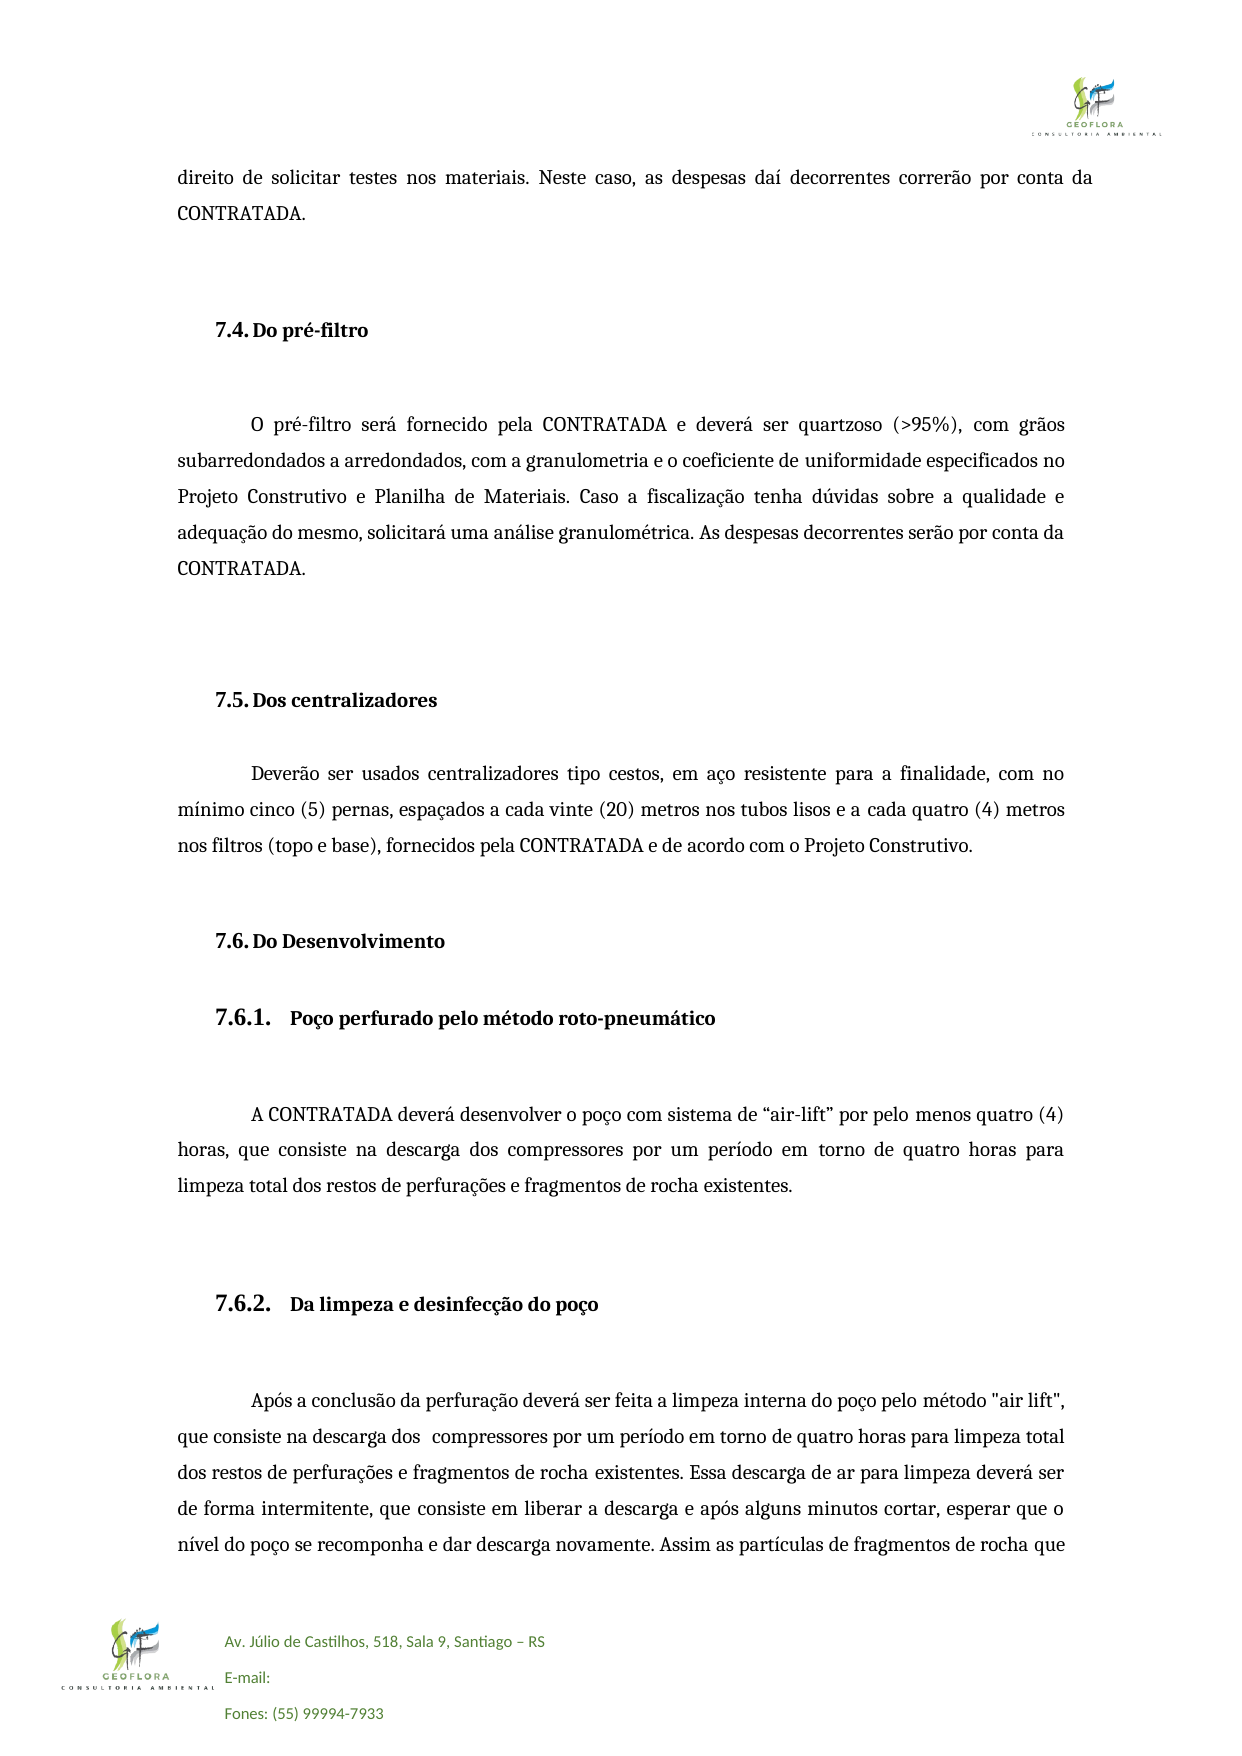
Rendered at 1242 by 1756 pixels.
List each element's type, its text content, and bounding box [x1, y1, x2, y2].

list Do Desenvolvimento [215, 927, 1206, 954]
text Após a conclusão da perfuração deverá ser feita a limpeza interna do poço pelo método "air lift", que consiste na descarga dos compressores por um período em torno de quatro horas para limpeza total dos restos de perfurações e fragmentos de rocha existentes. Essa descarga de ar para limpeza deverá ser de forma intermitente, que consiste em liberar a descarga e após alguns minutos cortar, esperar que o nível do poço se recomponha e dar descarga novamente. Assim as partículas de fragmentos de rocha que [177, 1388, 1065, 1556]
list Do pré-filtro [215, 316, 1206, 343]
text A CONTRATADA deverá desenvolver o poço com sistema de “air-lift” por pelo menos quatro (4) horas, que consiste na descarga dos compressores por um período em torno de quatro horas para limpeza total dos restos de perfurações e fragmentos de rocha existentes. [177, 1102, 1064, 1198]
text Deverão ser usados centralizadores tipo cestos, em aço resistente para a finalidade, com no mínimo cinco (5) pernas, espaçados a cada vinte (20) metros nos tubos lisos e a cada quatro (4) metros nos filtros (topo e base), fornecidos pela CONTRATADA e de acordo com o Projeto Construtivo. [177, 762, 1065, 858]
text O pré-filtro será fornecido pela CONTRATADA e deverá ser quartzoso (>95%), com grãos subarredondados a arredondados, com a granulometria e o coeficiente de uniformidade especificados no Projeto Construtivo e Planilha de Materiais. Caso a fiscalização tenha dúvidas sobre a qualidade e adequação do mesmo, solicitará uma análise granulométrica. As despesas decorrentes serão por conta da CONTRATADA. [177, 413, 1065, 581]
list Da limpeza e desinfecção do poço [215, 1288, 1206, 1317]
text direito de solicitar testes nos materiais. Neste caso, as despesas daí decorrentes correrão por conta da CONTRATADA. [177, 166, 1093, 226]
list Poço perfurado pelo método roto-pneumático [215, 1002, 1206, 1031]
list Dos centralizadores [215, 686, 1206, 713]
